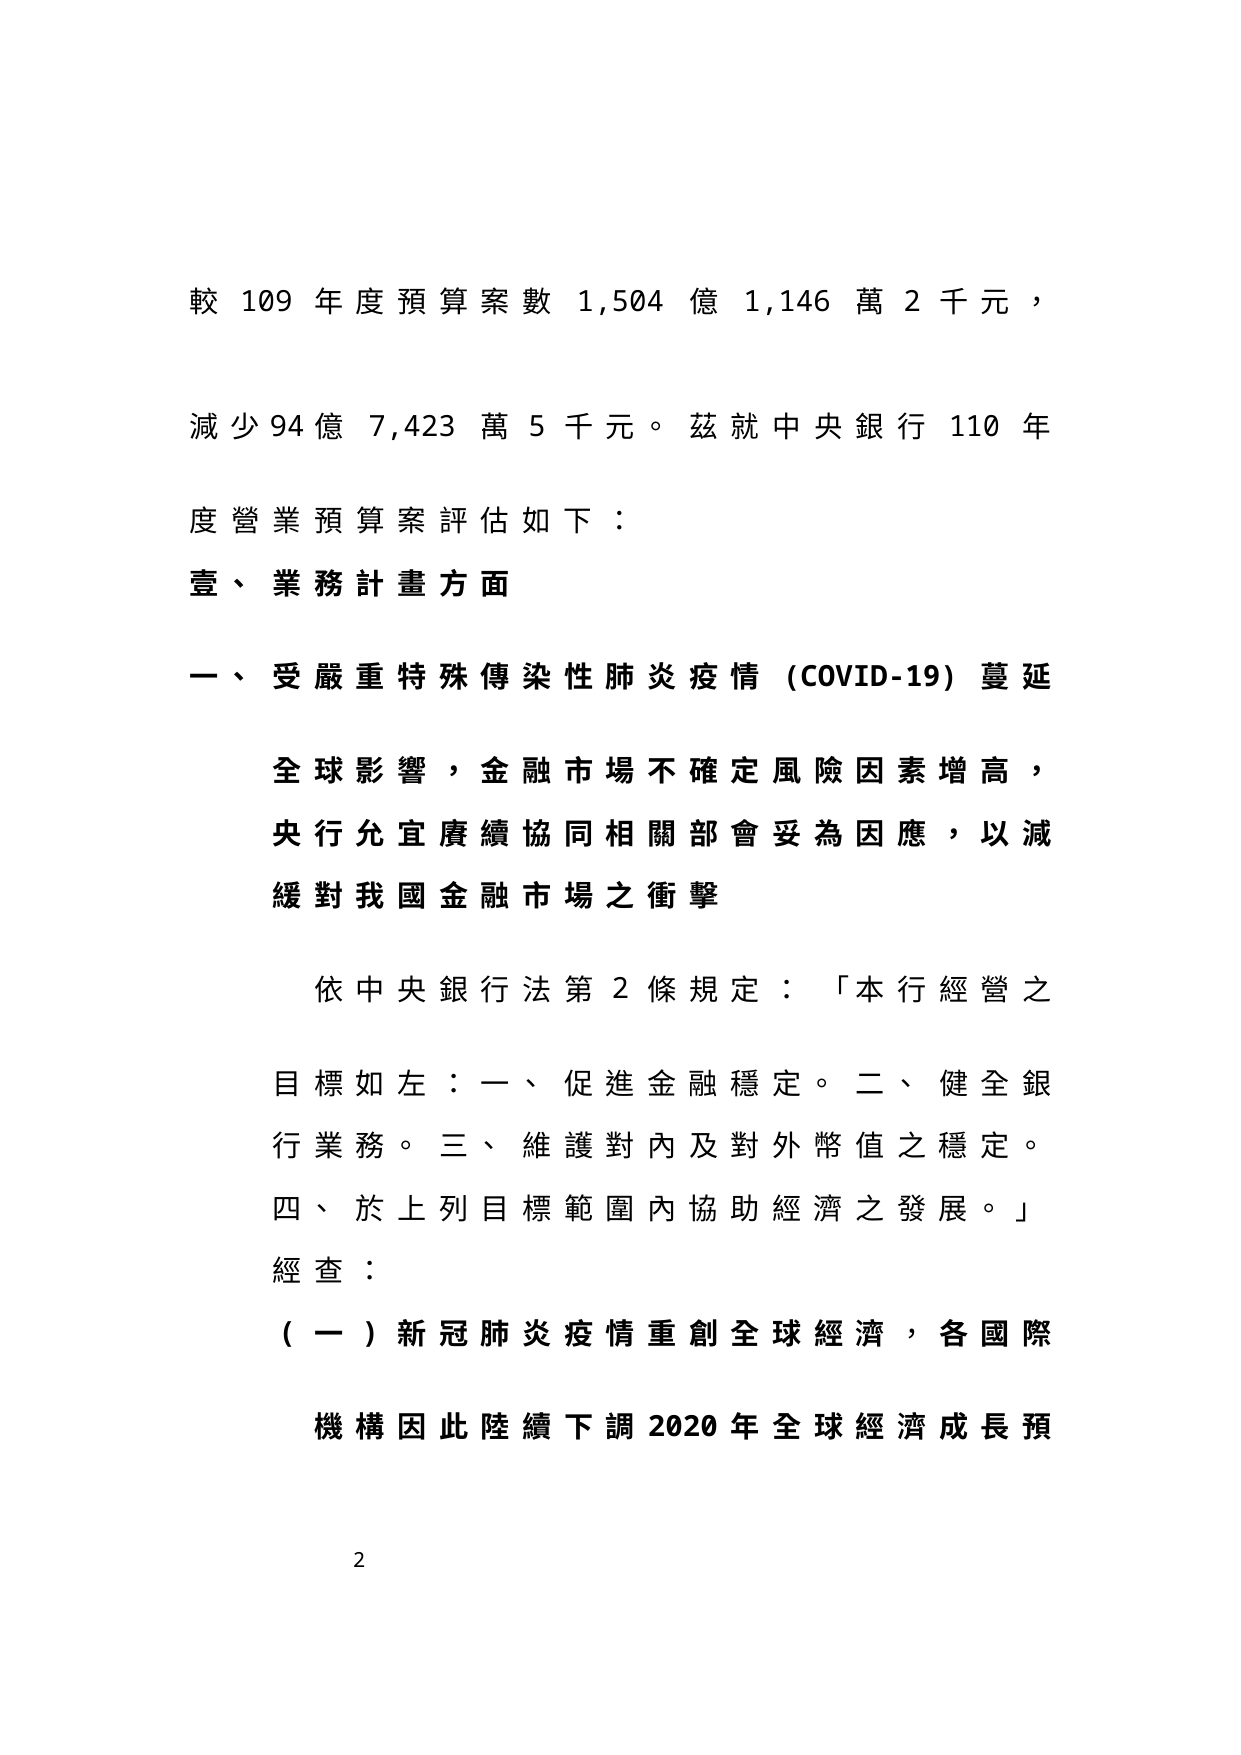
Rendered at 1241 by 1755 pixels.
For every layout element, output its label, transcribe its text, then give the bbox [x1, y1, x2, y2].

text 一、受嚴重特殊傳染性肺炎疫情(COVID-19)蔓延全球影響，金融市場不確定風險因素增高，央行允宜賡續協同相關部會妥為因應，以減緩對我國金融市場之衝擊 [183, 602, 1058, 915]
text 壹、業務計畫方面 [183, 540, 1058, 602]
text 中央銀行（以下簡稱央行）為國家銀行，隸屬行政院，主要任務為促進金融穩定，健全銀行業務，維護對內及對外幣值穩定，並在上列目標範圍內，協助經濟之發展。央行110年度「營業收入」編列3,098億4,549萬4千元，「營業成本」編列1,662億7,603萬5千元，「營業費用」編列21億651萬4千元，營業收入扣除營業成本及費用後「營業利益」為1,414億6,294萬5千元，營業利益加上「營業外收入」1億7,627萬9千元，扣除「營業外費用」7億199萬7千元，本期淨利為1,409億3,722萬7千元，較109年度預算案數1,504億1,146萬2千元，減少94億7,423萬5千元。茲就中央銀行110年度營業預算案評估如下： [183, 227, 1058, 540]
text 依中央銀行法第2條規定：「本行經營之目標如左：一、促進金融穩定。二、健全銀行業務。三、維護對內及對外幣值之穩定。四、於上列目標範圍內協助經濟之發展。」經查： [242, 915, 1058, 1290]
text (一)新冠肺炎疫情重創全球經濟，各國際機構因此陸續下調2020年全球經濟成長預 [242, 1290, 1058, 1477]
